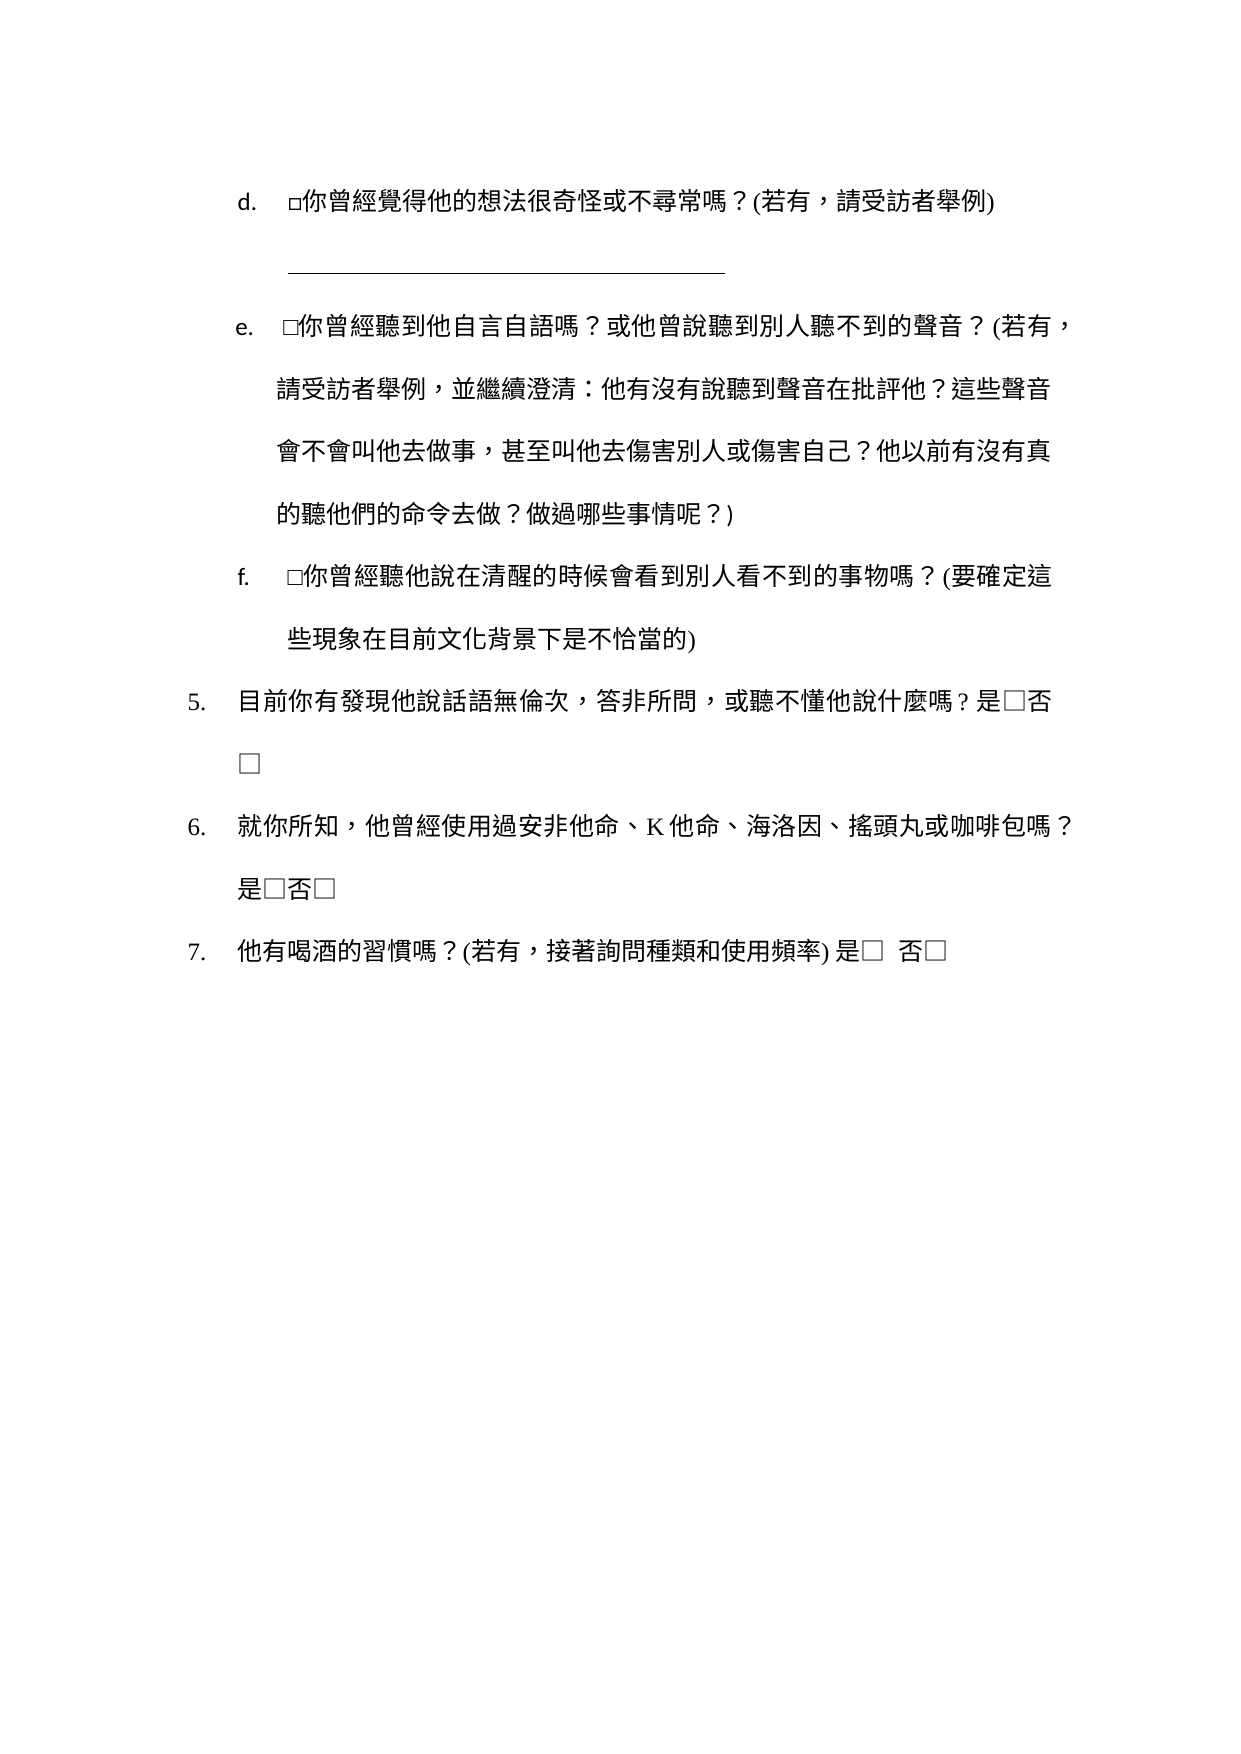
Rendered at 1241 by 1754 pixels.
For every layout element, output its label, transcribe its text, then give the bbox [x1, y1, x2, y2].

list 他有喝酒的習慣嗎？(若有，接著詢問種類和使用頻率) 是□ 否□ [187, 908, 1053, 971]
list □你曾經覺得他的想法很奇怪或不尋常嗎？(若有，請受訪者舉例) [237, 158, 1053, 221]
list 目前你有發現他說話語無倫次，答非所問，或聽不懂他說什麼嗎? 是□否□ [187, 658, 1053, 783]
list □你曾經聽他說在清醒的時候會看到別人看不到的事物嗎？(要確定這些現象在目前文化背景下是不恰當的) [237, 533, 1053, 658]
list □你曾經聽到他自言自語嗎？或他曾說聽到別人聽不到的聲音？(若有，請受訪者舉例，並繼續澄清：他有沒有說聽到聲音在批評他？這些聲音會不會叫他去做事，甚至叫他去傷害別人或傷害自己？他以前有沒有真的聽他們的命令去做？做過哪些事情呢？) [235, 283, 1053, 533]
list 就你所知，他曾經使用過安非他命、K他命、海洛因、搖頭丸或咖啡包嗎？是□否□ [187, 783, 1053, 908]
